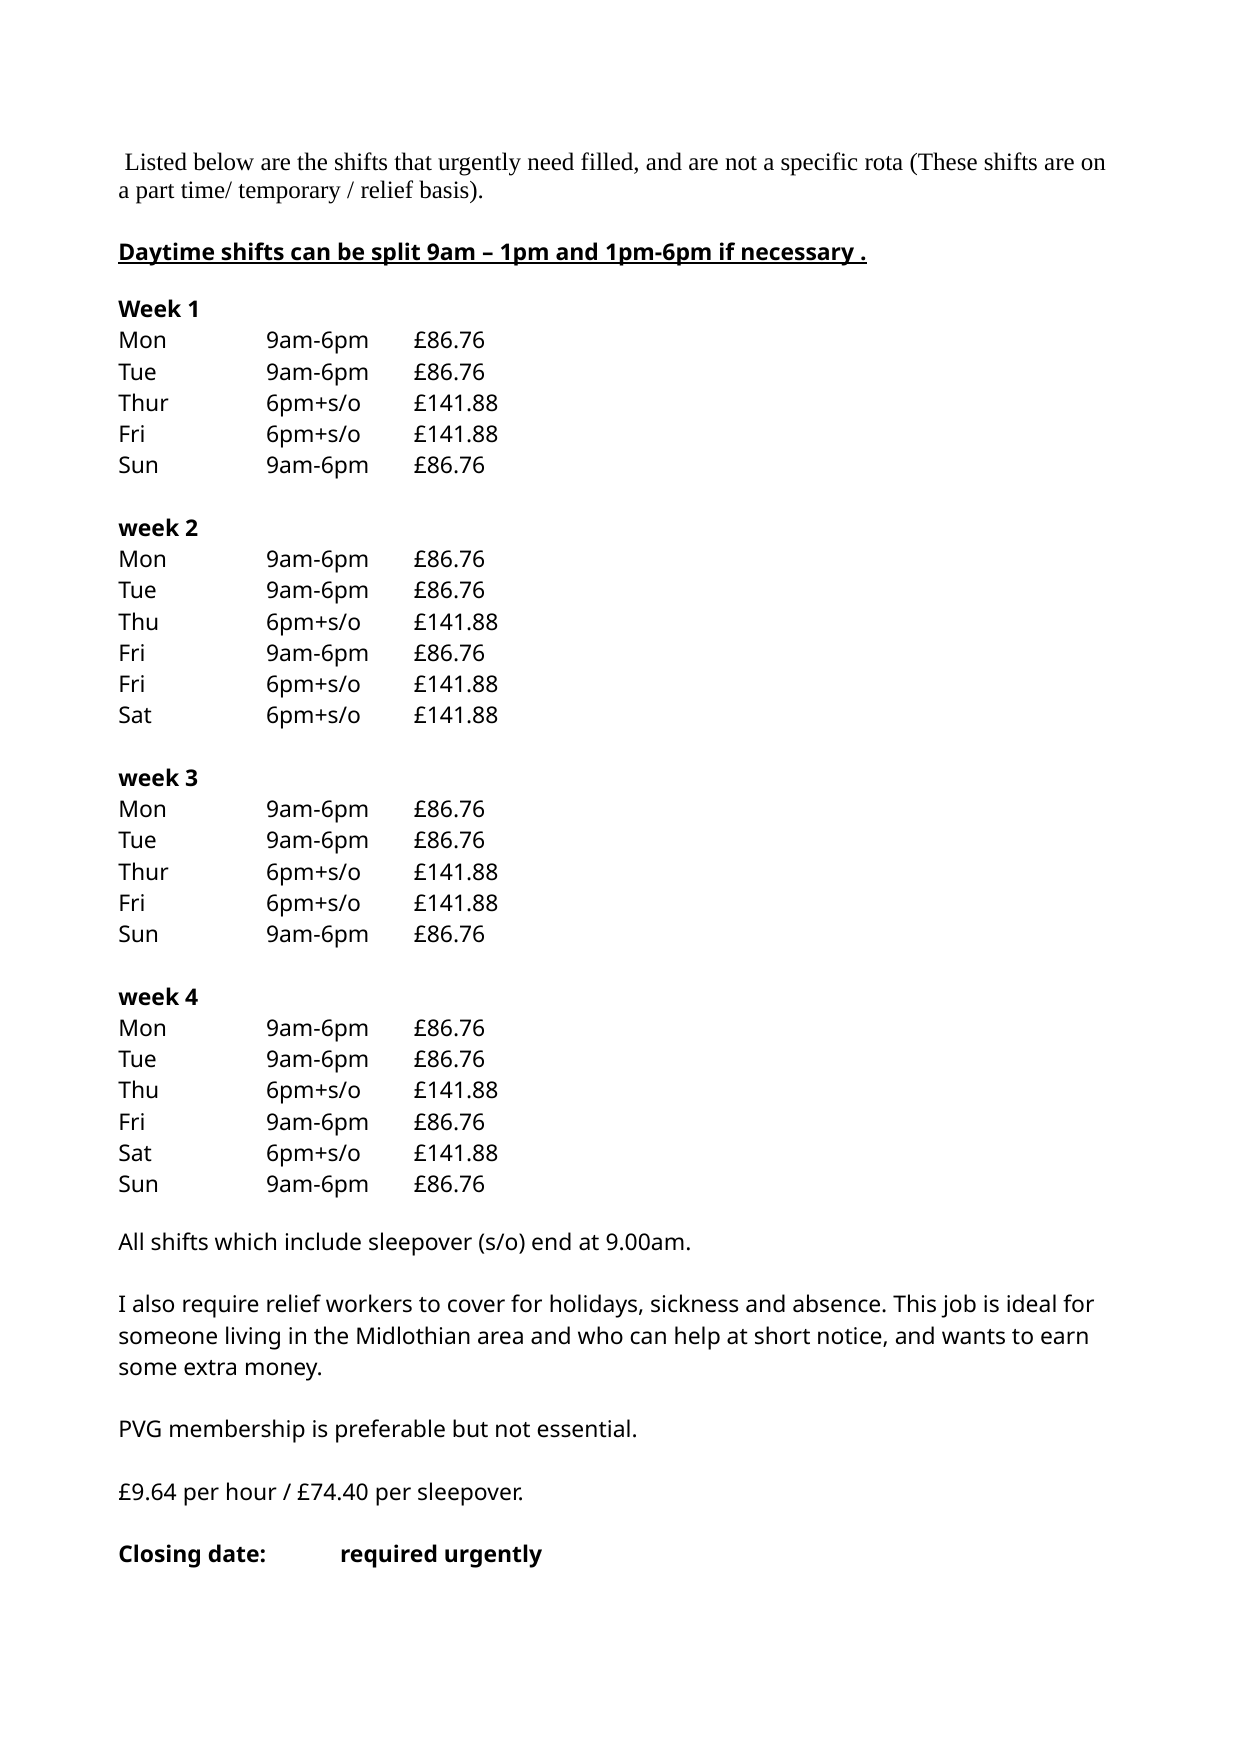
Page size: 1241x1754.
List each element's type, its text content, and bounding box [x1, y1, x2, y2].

text Fri 6pm+s/o £141.88 [118, 668, 1122, 699]
text week 4 [118, 981, 1122, 1012]
text Thu 6pm+s/o £141.88 [118, 606, 1122, 637]
text Tue 9am-6pm £86.76 [118, 1043, 1122, 1074]
text Listed below are the shifts that urgently need filled, and are not a specific rota (These shifts are on a part time/ temporary / relief basis). [118, 147, 1122, 204]
text PVG membership is preferable but not essential. [118, 1413, 1122, 1444]
text Mon 9am-6pm £86.76 [118, 324, 1122, 356]
text Mon 9am-6pm £86.76 [118, 1012, 1122, 1043]
text All shifts which include sleepover (s/o) end at 9.00am. [118, 1226, 1122, 1257]
text Fri 6pm+s/o £141.88 [118, 887, 1122, 918]
text Tue 9am-6pm £86.76 [118, 356, 1122, 387]
text Sat 6pm+s/o £141.88 [118, 1137, 1122, 1168]
text Thur 6pm+s/o £141.88 [118, 387, 1122, 418]
text Thur 6pm+s/o £141.88 [118, 856, 1122, 887]
text Fri 9am-6pm £86.76 [118, 1106, 1122, 1137]
text Thu 6pm+s/o £141.88 [118, 1074, 1122, 1106]
text Sun 9am-6pm £86.76 [118, 449, 1122, 481]
text Week 1 [118, 293, 1122, 324]
text Fri 6pm+s/o £141.88 [118, 418, 1122, 449]
text week 2 [118, 512, 1122, 543]
text Daytime shifts can be split 9am – 1pm and 1pm-6pm if necessary . [118, 236, 1122, 267]
text Mon 9am-6pm £86.76 [118, 793, 1122, 824]
text Sat 6pm+s/o £141.88 [118, 699, 1122, 731]
text Sun 9am-6pm £86.76 [118, 1168, 1122, 1199]
text Closing date: required urgently [118, 1538, 1122, 1569]
text Fri 9am-6pm £86.76 [118, 637, 1122, 668]
text I also require relief workers to cover for holidays, sickness and absence. This job is ideal for someone living in the Midlothian area and who can help at short notice, and wants to earn some extra money. [118, 1288, 1122, 1382]
text £9.64 per hour / £74.40 per sleepover. [118, 1476, 1122, 1507]
text week 3 [118, 762, 1122, 793]
text Sun 9am-6pm £86.76 [118, 918, 1122, 949]
text Tue 9am-6pm £86.76 [118, 824, 1122, 856]
text Mon 9am-6pm £86.76 [118, 543, 1122, 574]
text Tue 9am-6pm £86.76 [118, 574, 1122, 606]
